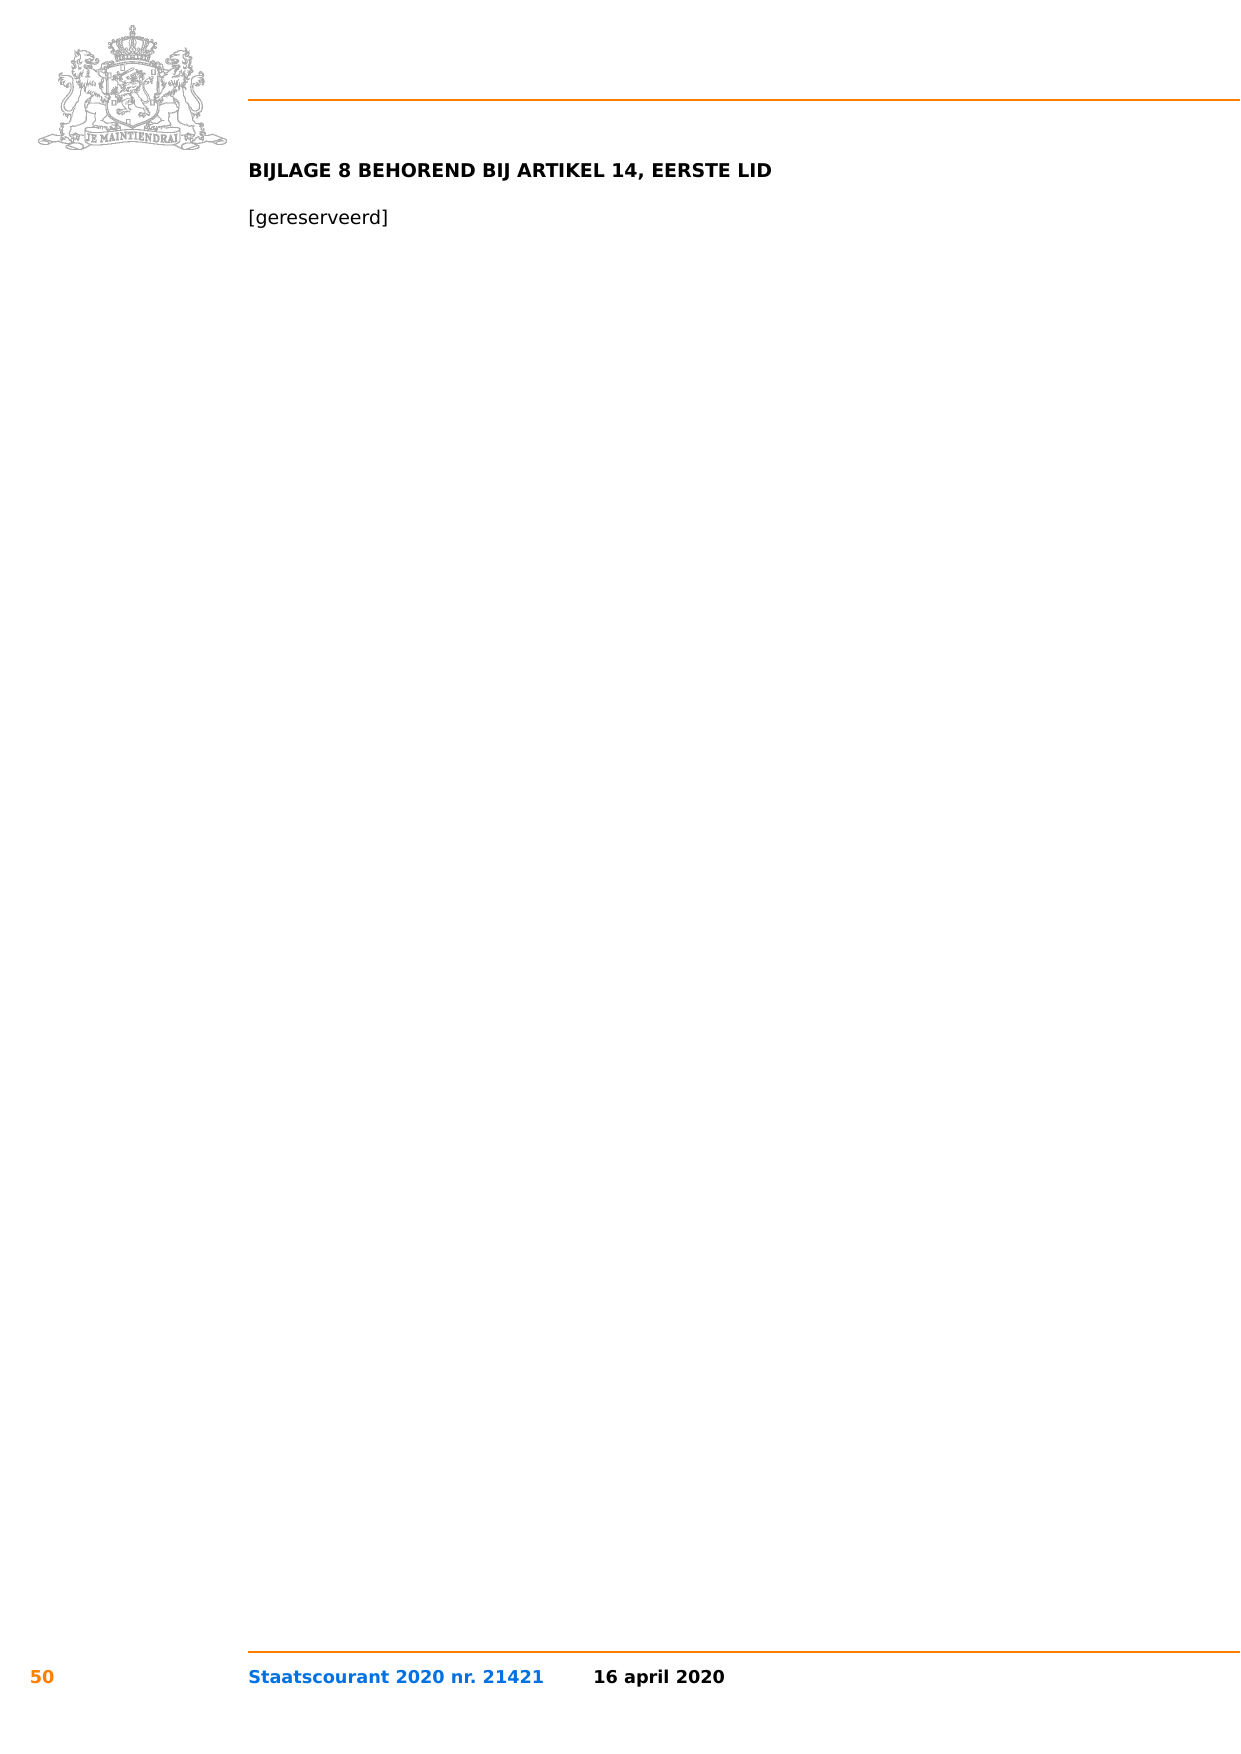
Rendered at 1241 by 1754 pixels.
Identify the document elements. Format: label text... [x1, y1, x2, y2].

text [gereserveerd] [248, 207, 1163, 229]
picture [38, 25, 227, 150]
subtitle BIJLAGE 8 BEHOREND BIJ ARTIKEL 14, EERSTE LID [248, 160, 1163, 182]
